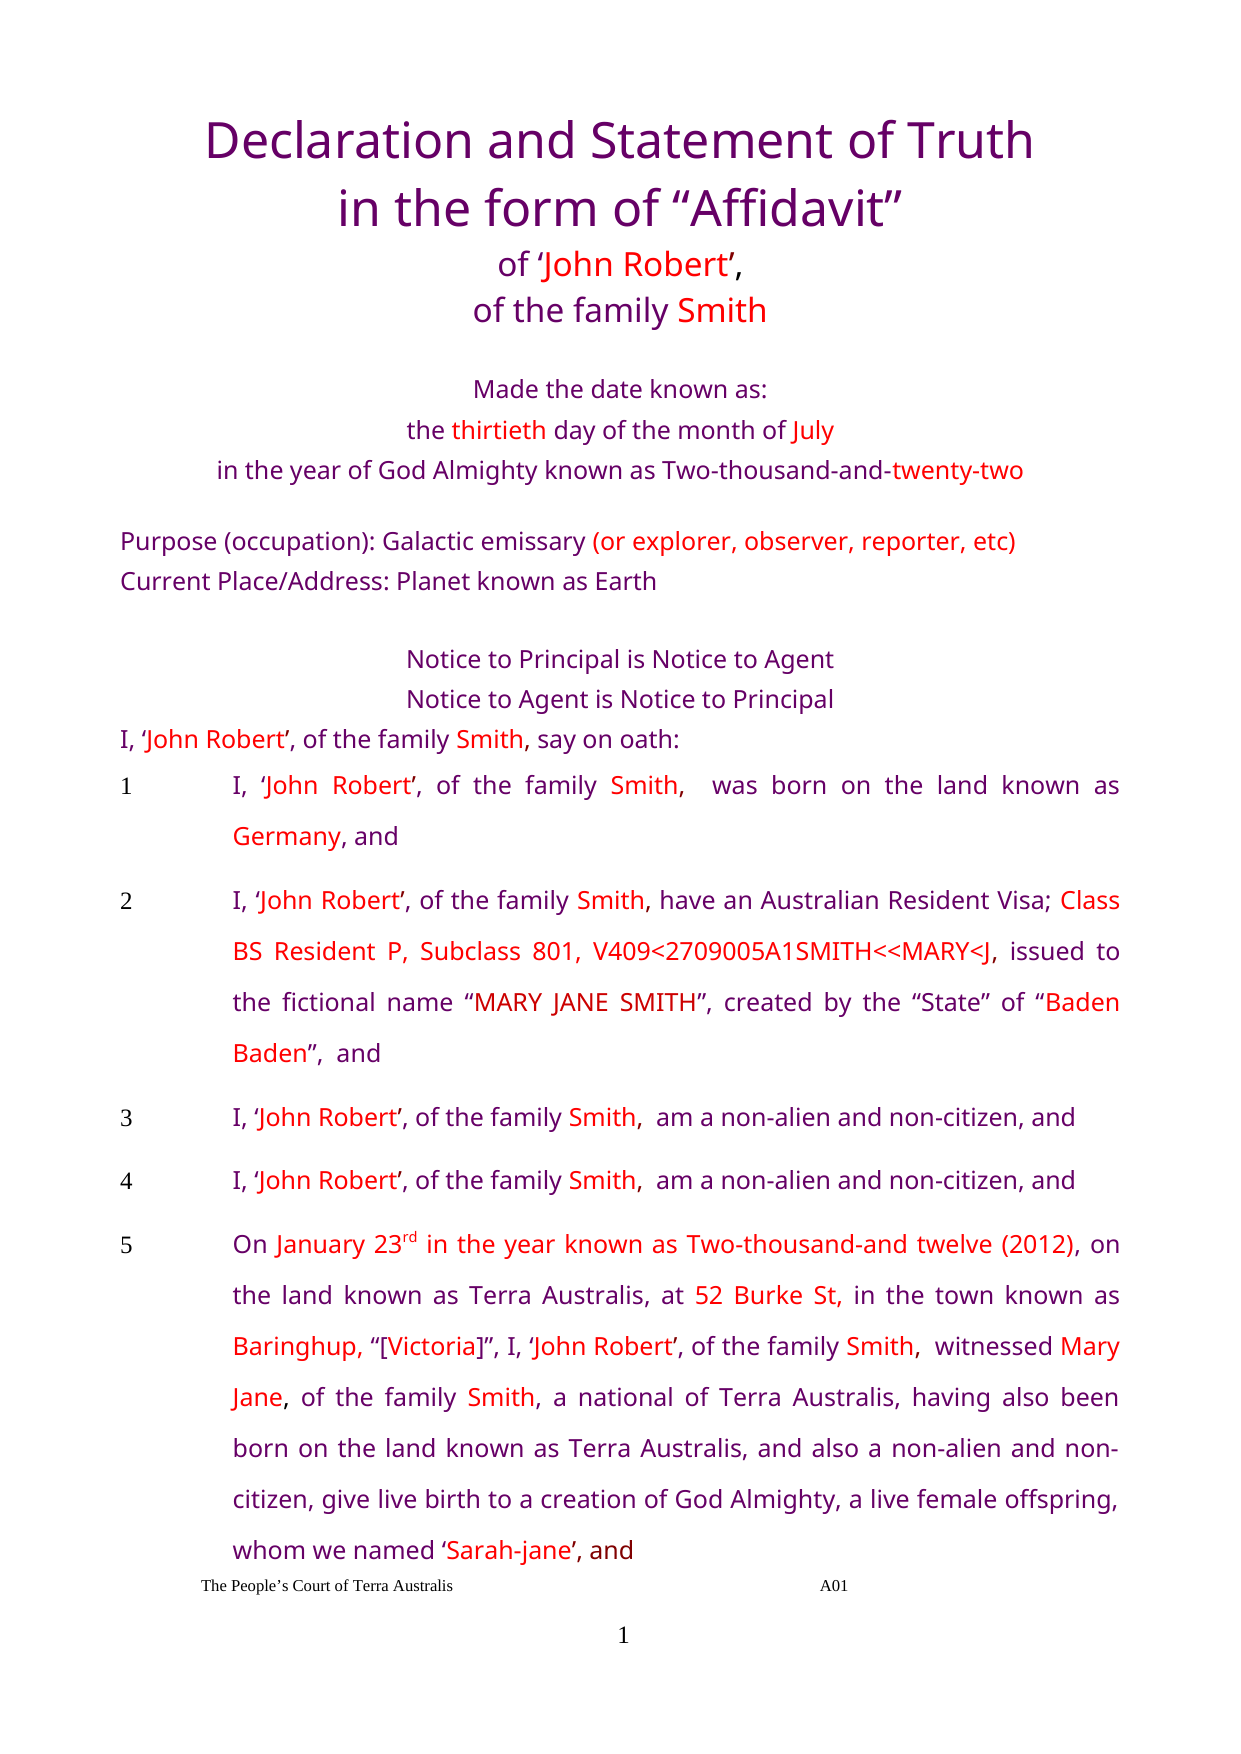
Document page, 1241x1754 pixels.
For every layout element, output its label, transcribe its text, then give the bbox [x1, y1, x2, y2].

list I, ‘John Robert’, of the family Smith, have an Australian Resident Visa; Class BS Resident P, Subclass 801, V409<2709005A1SMITH<<MARY<J, issued to the fictional name “MARY JANE SMITH”, created by the “State” of “Baden Baden”, and [120, 883, 1120, 1070]
title in the form of “Affidavit” [120, 173, 1120, 241]
title of the family Smith [120, 287, 1120, 332]
text the thirtieth day of the month of July [120, 412, 1120, 446]
list On January 23rd in the year known as Two-thousand-and twelve (2012), on the land known as Terra Australis, at 52 Burke St, in the town known as Baringhup, “[Victoria]”, I, ‘John Robert’, of the family Smith, witnessed Mary Jane, of the family Smith, a national of Terra Australis, having also been born on the land known as Terra Australis, and also a non-alien and non-citizen, give live birth to a creation of God Almighty, a live female offspring, whom we named ‘Sarah-jane’, and [120, 1226, 1120, 1567]
list I, ‘John Robert’, of the family Smith, am a non-alien and non-citizen, and [120, 1099, 1120, 1133]
text Notice to Agent is Notice to Principal [120, 681, 1120, 715]
title Declaration and Statement of Truth [120, 105, 1120, 173]
text Notice to Principal is Notice to Agent [120, 641, 1120, 675]
text I, ‘John Robert’, of the family Smith, say on oath: [120, 721, 1120, 756]
list I, ‘John Robert’, of the family Smith, am a non-alien and non-citizen, and [120, 1163, 1120, 1197]
text Current Place/Address: Planet known as Earth [120, 564, 1120, 598]
text Made the date known as: [120, 372, 1120, 406]
text Purpose (occupation): Galactic emissary (or explorer, observer, reporter, etc) [120, 524, 1120, 558]
text in the year of God Almighty known as Two-thousand-and-twenty-two [120, 452, 1120, 486]
list I, ‘John Robert’, of the family Smith, was born on the land known as Germany, and [120, 768, 1120, 853]
title of ‘John Robert’, [120, 241, 1120, 287]
